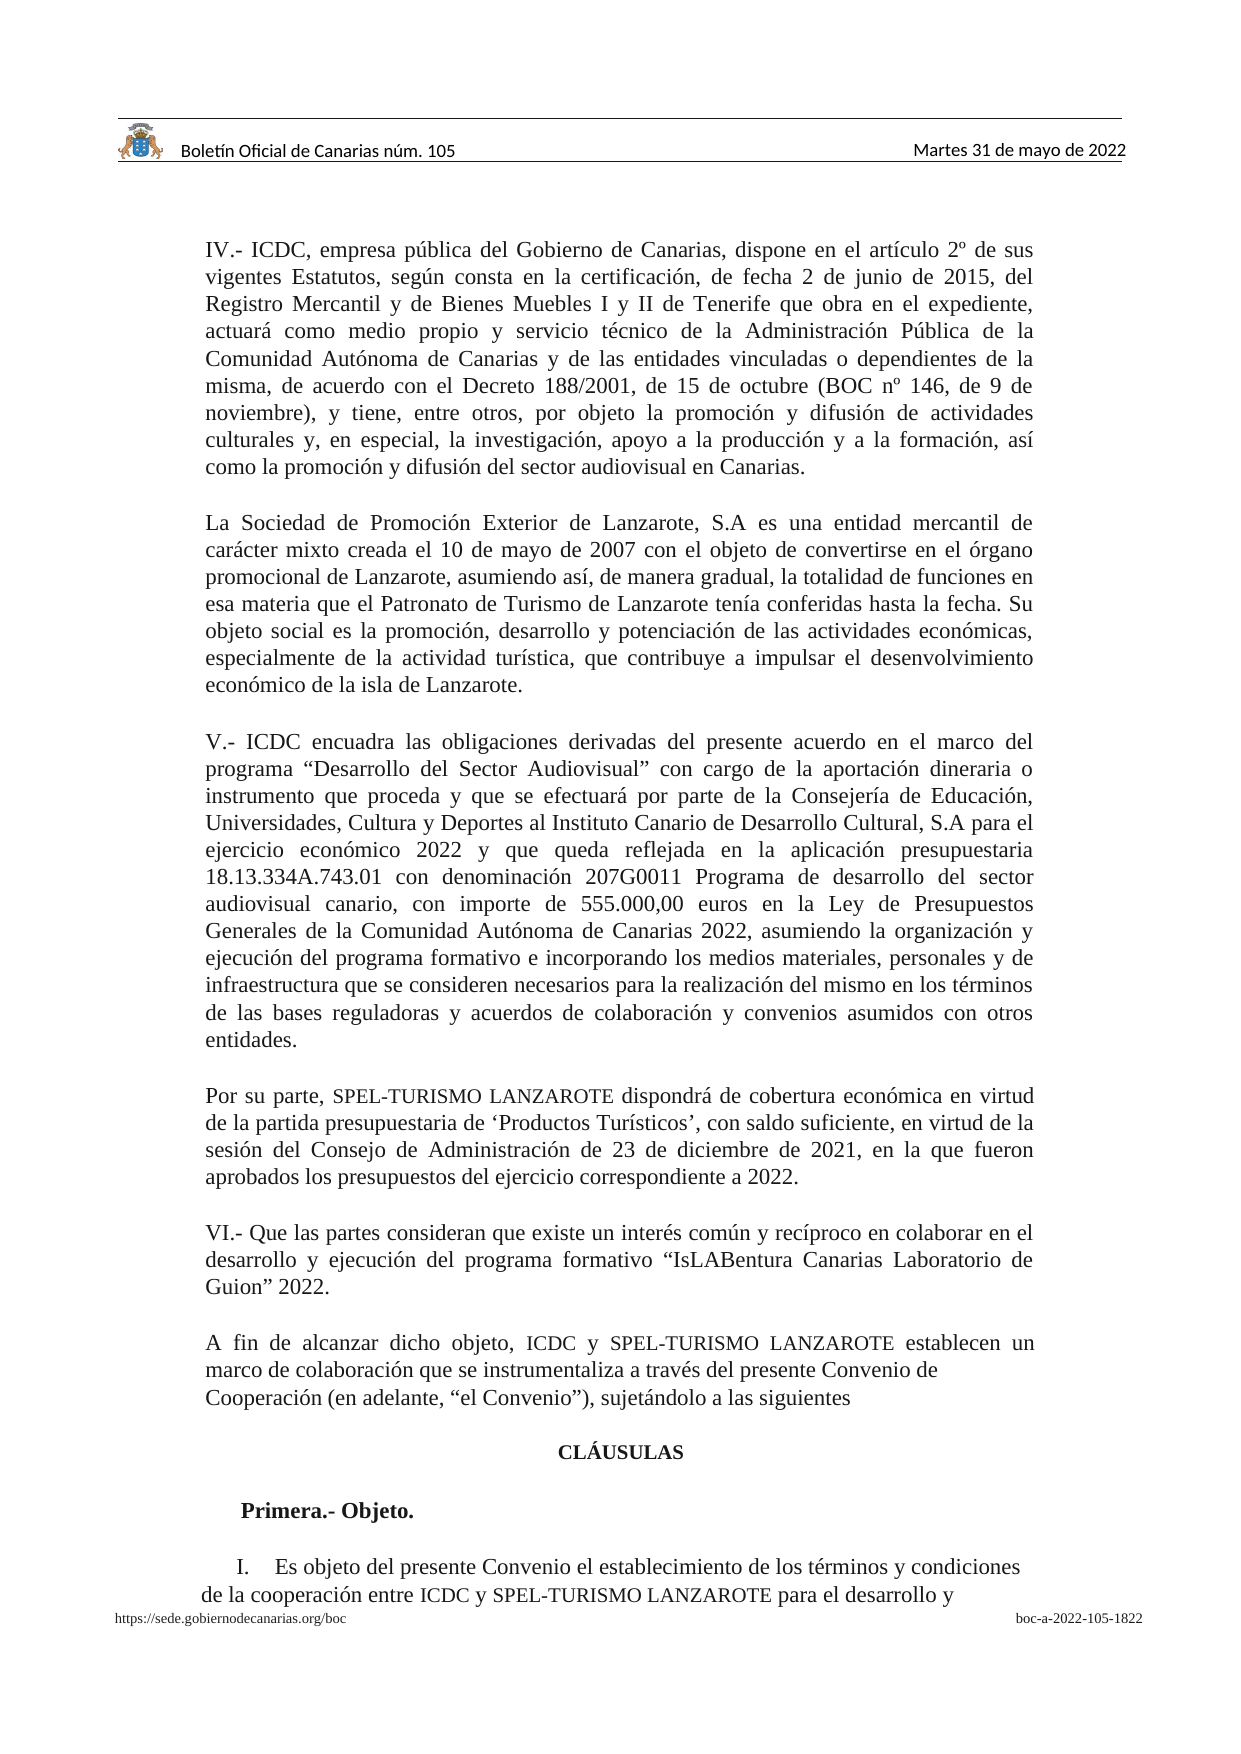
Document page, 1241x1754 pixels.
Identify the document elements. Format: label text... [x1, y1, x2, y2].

text Por su parte, SPEL-TURISMO LANZAROTE dispondrá de cobertura económica en virtud de la partida presupuestaria de ‘Productos Turísticos’, con saldo suficiente, en virtud de la sesión del Consejo de Administración de 23 de diciembre de 2021, en la que fueron aprobados los presupuestos del ejercicio correspondiente a 2022. [205, 1082, 1035, 1189]
text Primera.- Objeto. [241, 1497, 1035, 1523]
list Es objeto del presente Convenio el establecimiento de los términos y condiciones de la cooperación entre ICDC y SPEL-TURISMO LANZAROTE para el desarrollo y [201, 1553, 1035, 1607]
subtitle CLÁUSULAS [207, 1440, 1035, 1464]
text VI.- Que las partes consideran que existe un interés común y recíproco en colaborar en el desarrollo y ejecución del programa formativo “IsLABentura Canarias Laboratorio de Guion” 2022. [205, 1219, 1035, 1300]
text A fin de alcanzar dicho objeto, ICDC y SPEL-TURISMO LANZAROTE establecen un marco de colaboración que se instrumentaliza a través del presente Convenio de [205, 1329, 1035, 1383]
text La Sociedad de Promoción Exterior de Lanzarote, S.A es una entidad mercantil de carácter mixto creada el 10 de mayo de 2007 con el objeto de convertirse en el órgano promocional de Lanzarote, asumiendo así, de manera gradual, la totalidad de funciones en esa materia que el Patronato de Turismo de Lanzarote tenía conferidas hasta la fecha. Su objeto social es la promoción, desarrollo y potenciación de las actividades económicas, especialmente de la actividad turística, que contribuye a impulsar el desenvolvimiento económico de la isla de Lanzarote. [205, 509, 1035, 698]
text Cooperación (en adelante, “el Convenio”), sujetándolo a las siguientes [205, 1384, 1035, 1410]
text IV.- ICDC, empresa pública del Gobierno de Canarias, dispone en el artículo 2º de sus vigentes Estatutos, según consta en la certificación, de fecha 2 de junio de 2015, del Registro Mercantil y de Bienes Muebles I y II de Tenerife que obra en el expediente, actuará como medio propio y servicio técnico de la Administración Pública de la Comunidad Autónoma de Canarias y de las entidades vinculadas o dependientes de la misma, de acuerdo con el Decreto 188/2001, de 15 de octubre (BOC nº 146, de 9 de noviembre), y tiene, entre otros, por objeto la promoción y difusión de actividades culturales y, en especial, la investigación, apoyo a la producción y a la formación, así como la promoción y difusión del sector audiovisual en Canarias. [205, 236, 1035, 479]
text V.- ICDC encuadra las obligaciones derivadas del presente acuerdo en el marco del programa “Desarrollo del Sector Audiovisual” con cargo de la aportación dineraria o instrumento que proceda y que se efectuará por parte de la Consejería de Educación, Universidades, Cultura y Deportes al Instituto Canario de Desarrollo Cultural, S.A para el ejercicio económico 2022 y que queda reflejada en la aplicación presupuestaria 18.13.334A.743.01 con denominación 207G0011 Programa de desarrollo del sector audiovisual canario, con importe de 555.000,00 euros en la Ley de Presupuestos Generales de la Comunidad Autónoma de Canarias 2022, asumiendo la organización y ejecución del programa formativo e incorporando los medios materiales, personales y de infraestructura que se consideren necesarios para la realización del mismo en los términos de las bases reguladoras y acuerdos de colaboración y convenios asumidos con otros entidades. [205, 728, 1035, 1052]
